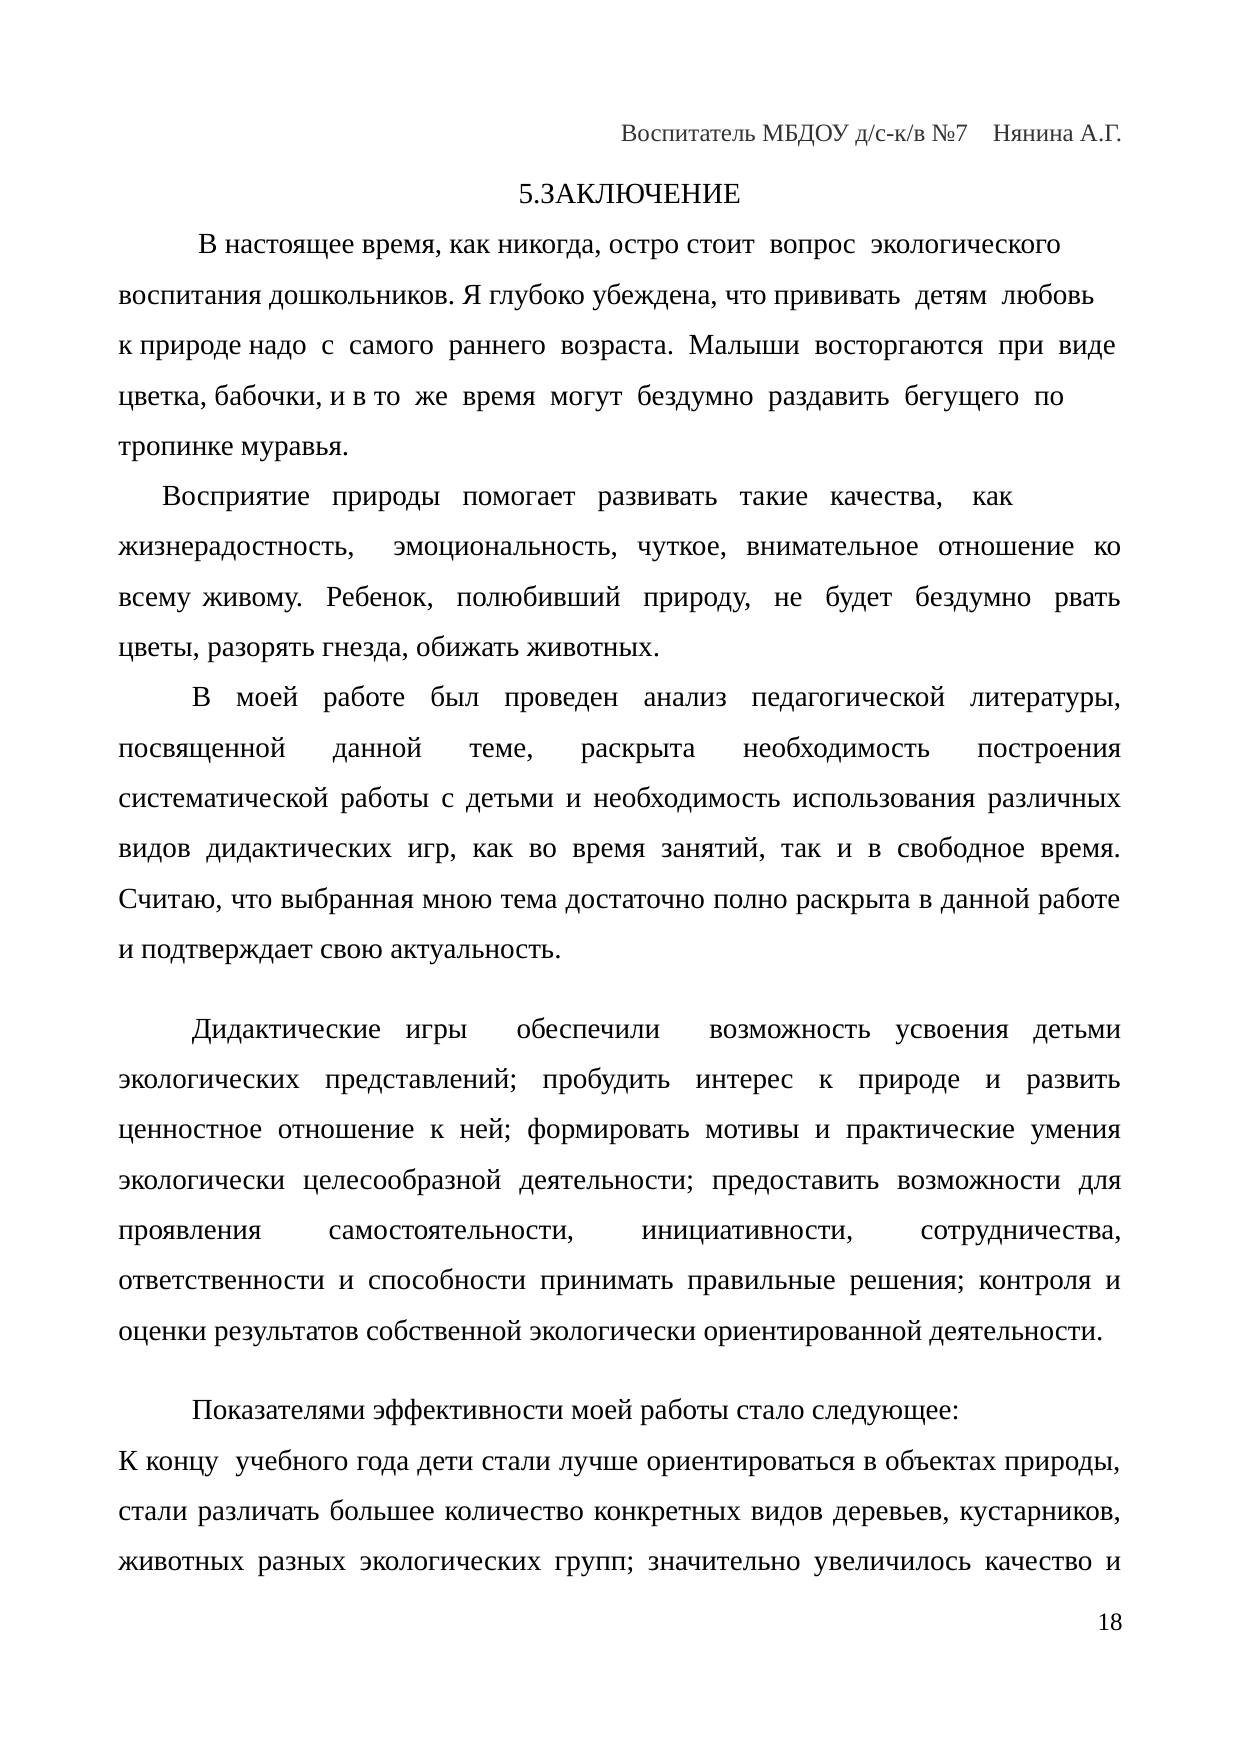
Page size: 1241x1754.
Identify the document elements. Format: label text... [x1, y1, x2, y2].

text Дидактические игры обеспечили возможность усвоения детьми экологических представлений; пробудить интерес к природе и развить ценностное отношение к ней; формировать мотивы и практические умения экологически целесообразной деятельности; предоставить возможности для проявления самостоятельности, инициативности, сотрудничества, ответственности и способности принимать правильные решения; контроля и оценки результатов собственной экологически ориентированной деятельности. [118, 1011, 1122, 1346]
text воспитания дошкольников. Я глубоко убеждена, что прививать детям любовь к природе надо с самого раннего возраста. Малыши восторгаются при виде [118, 277, 1122, 361]
text тропинке муравья. [118, 428, 1122, 461]
text В моей работе был проведен анализ педагогической литературы, посвященной данной теме, раскрыта необходимость построения систематической работы с детьми и необходимость использования различных видов дидактических игр, как во время занятий, так и в свободное время. Считаю, что выбранная мною тема достаточно полно раскрыта в данной работе и подтверждает свою актуальность. [118, 679, 1122, 964]
text Показателями эффективности моей работы стало следующее: [118, 1392, 1122, 1426]
text цветка, бабочки, и в то же время могут бездумно раздавить бегущего по [118, 378, 1122, 411]
text В настоящее время, как никогда, остро стоит вопрос экологического [137, 227, 1122, 260]
text жизнерадостность, эмоциональность, чуткое, внимательное отношение ко всему живому. Ребенок, полюбивший природу, не будет бездумно рвать цветы, разорять гнезда, обижать животных. [118, 528, 1122, 663]
text Восприятие природы помогает развивать такие качества, как [118, 478, 1122, 512]
text К концу учебного года дети стали лучше ориентироваться в объектах природы, стали различать большее количество конкретных видов деревьев, кустарников, животных разных экологических групп; значительно увеличилось качество и [118, 1443, 1122, 1577]
text 5.ЗАКЛЮЧЕНИЕ [137, 176, 1122, 210]
